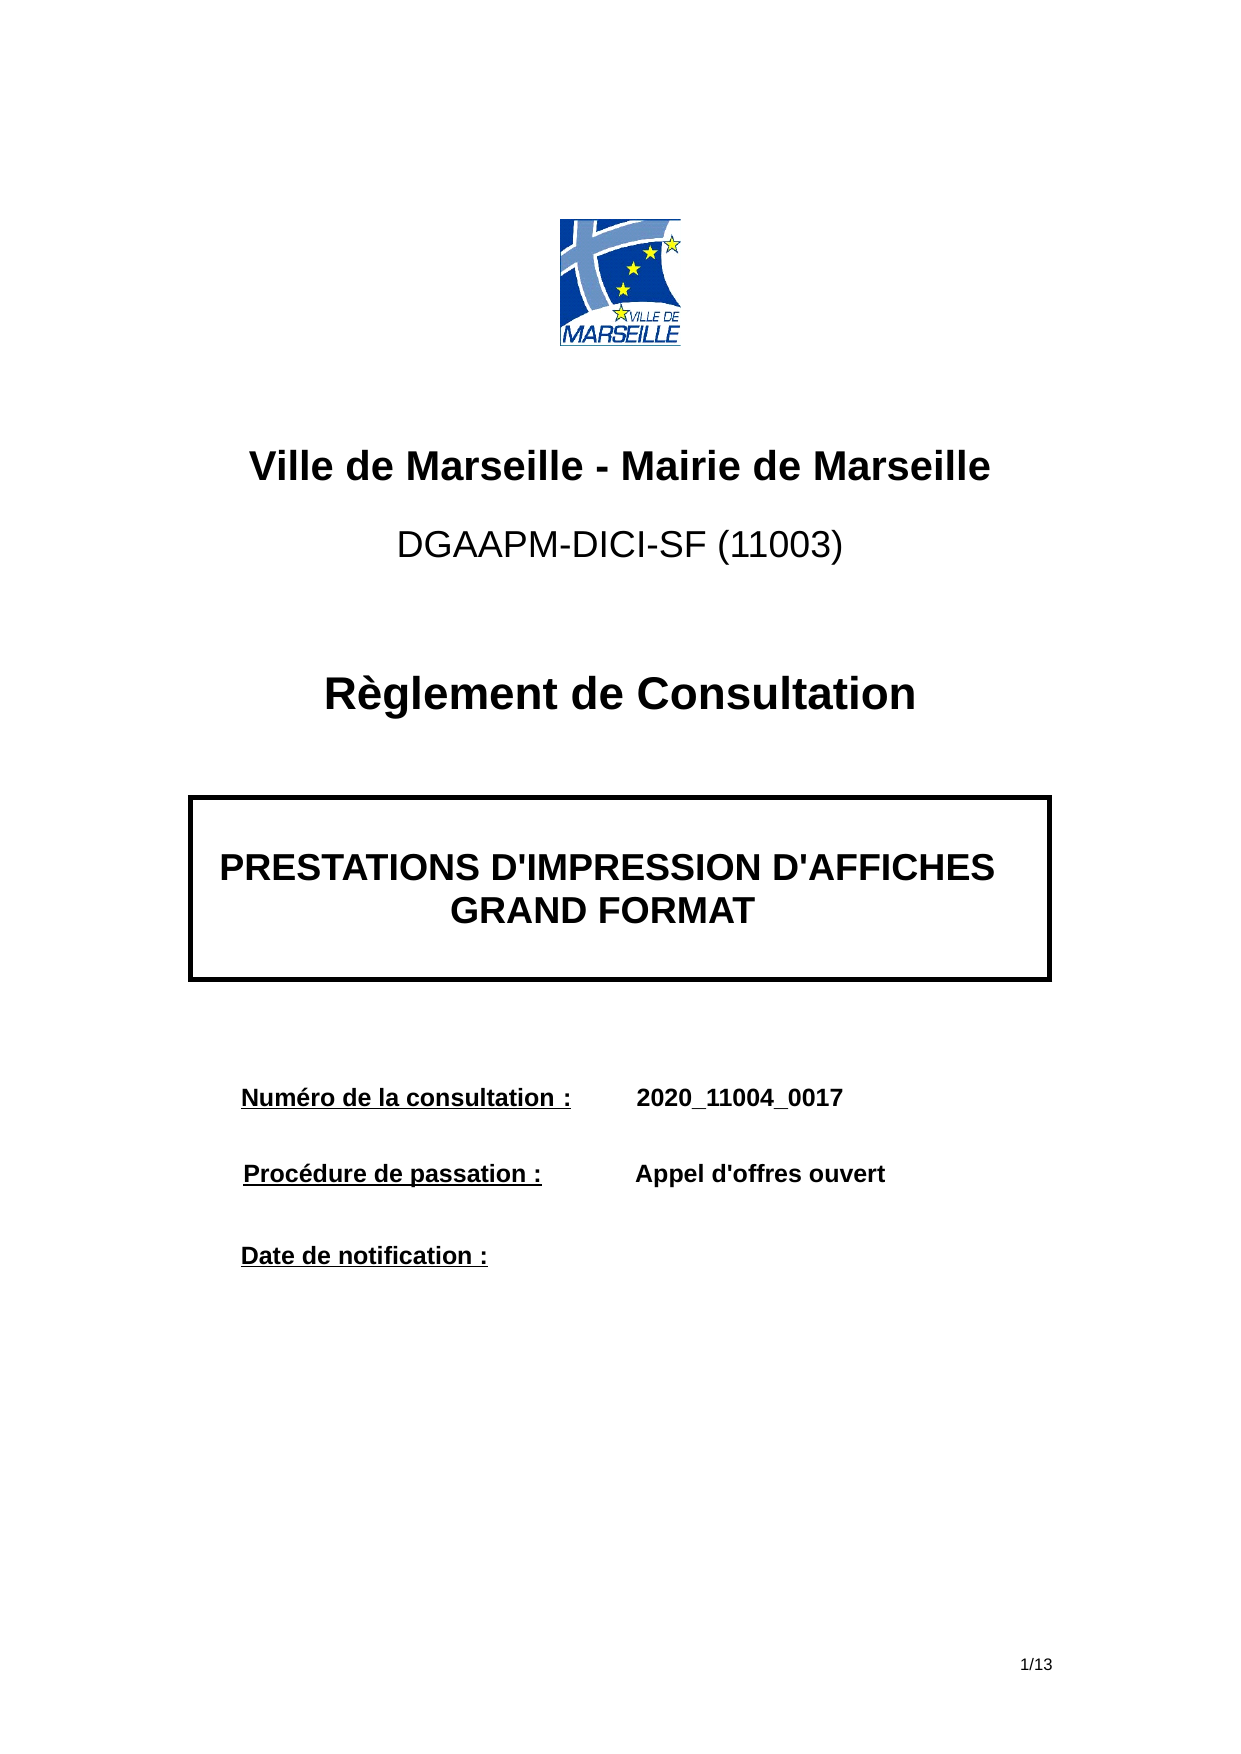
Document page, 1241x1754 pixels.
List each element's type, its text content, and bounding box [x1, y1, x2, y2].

text DGAAPM-DICI-SF (11003) [188, 523, 1052, 566]
text Règlement de Consultation [188, 667, 1052, 719]
text PRESTATIONS D'IMPRESSION D'AFFICHES GRAND FORMAT [193, 838, 1047, 932]
text Numéro de la consultation : 2020_11004_0017 [241, 1083, 1052, 1112]
text Date de notification : [241, 1241, 1052, 1270]
text Procédure de passation : Appel d'offres ouvert [243, 1159, 1052, 1188]
text Ville de Marseille - Mairie de Marseille [188, 441, 1052, 489]
